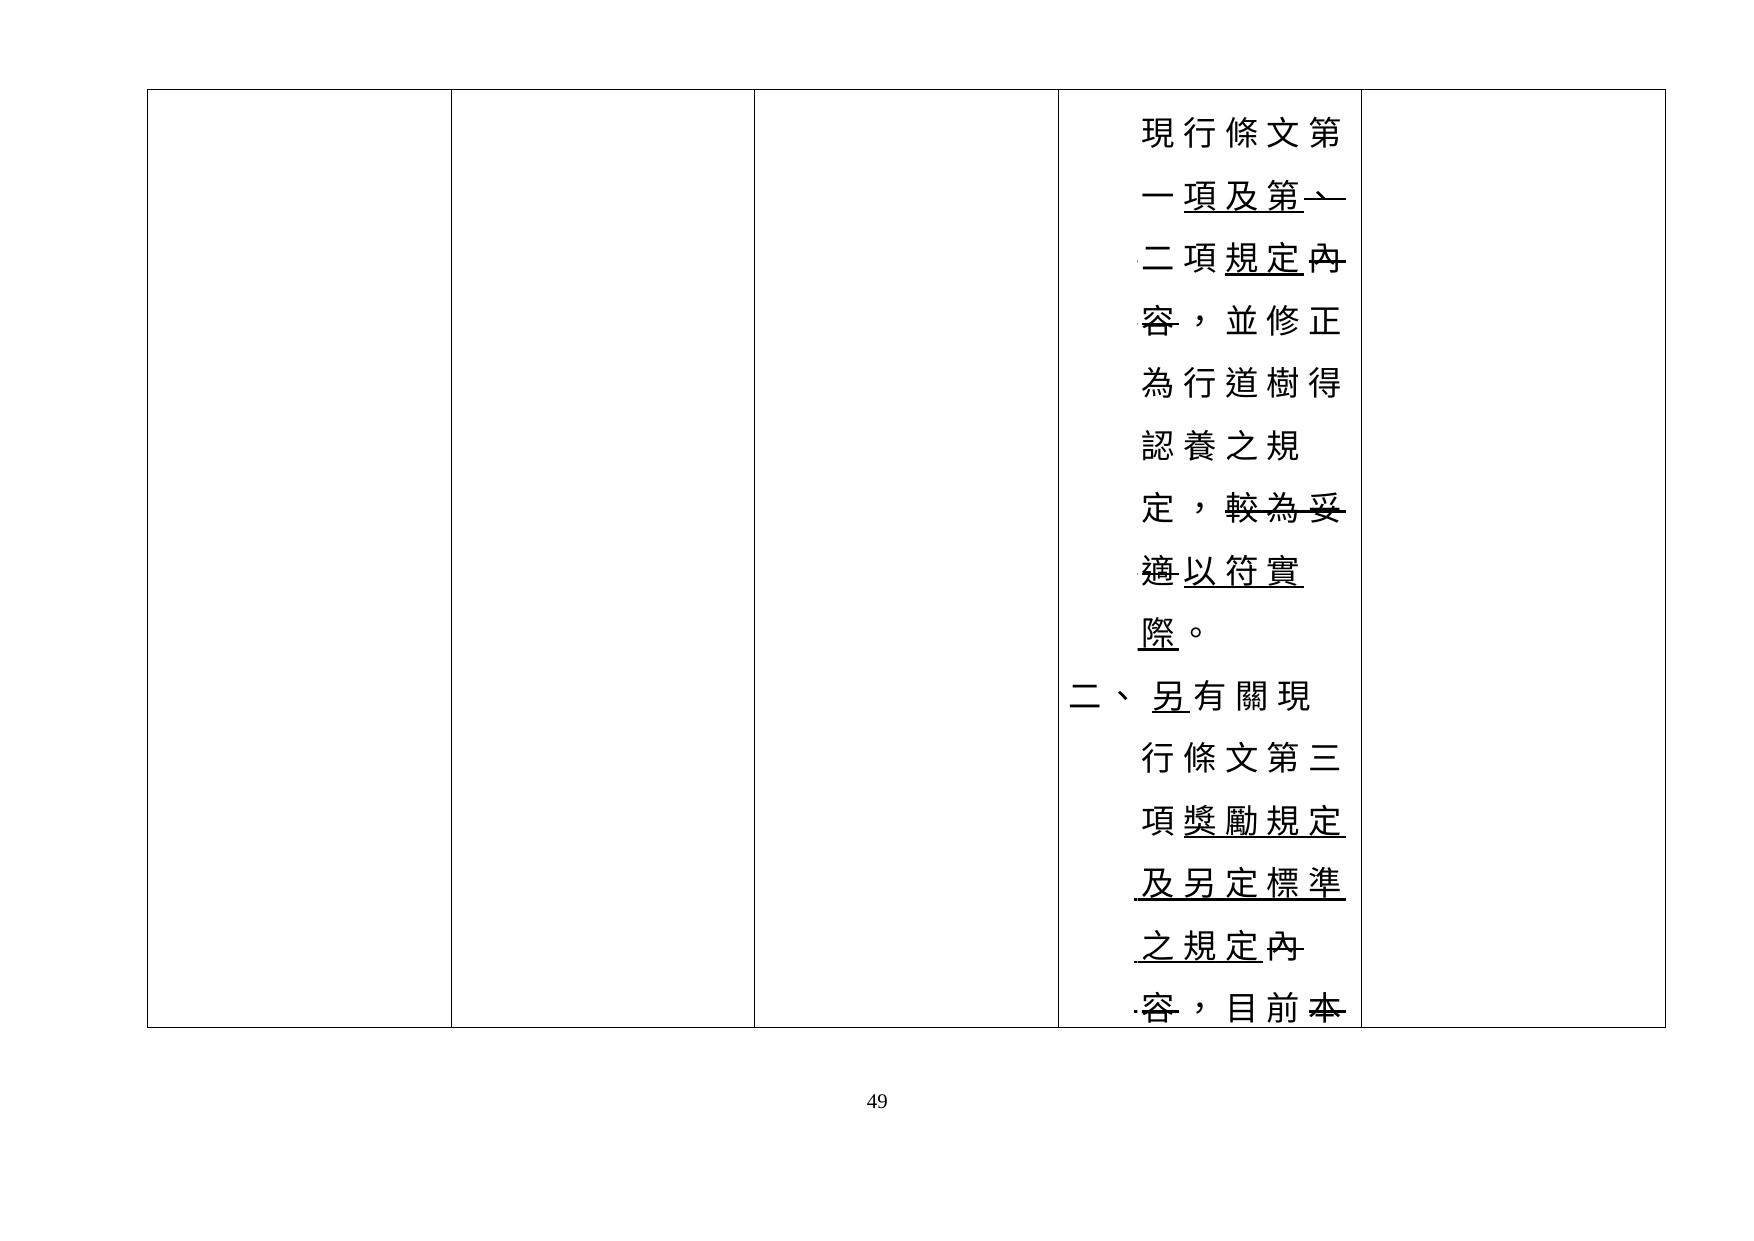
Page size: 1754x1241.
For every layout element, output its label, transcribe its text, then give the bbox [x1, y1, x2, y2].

table_cell [755, 90, 1058, 1027]
table_cell [1362, 90, 1665, 1027]
table_cell 現行條文第一項及第、二項規定內容，並修正為行道樹得認養之規定，較為妥適以符實際。 二、另有關現行條文第三項獎勵規定及另定標準之規定內容，目前本 [1059, 90, 1361, 1027]
table_cell [148, 90, 451, 1027]
table_cell [452, 90, 754, 1027]
